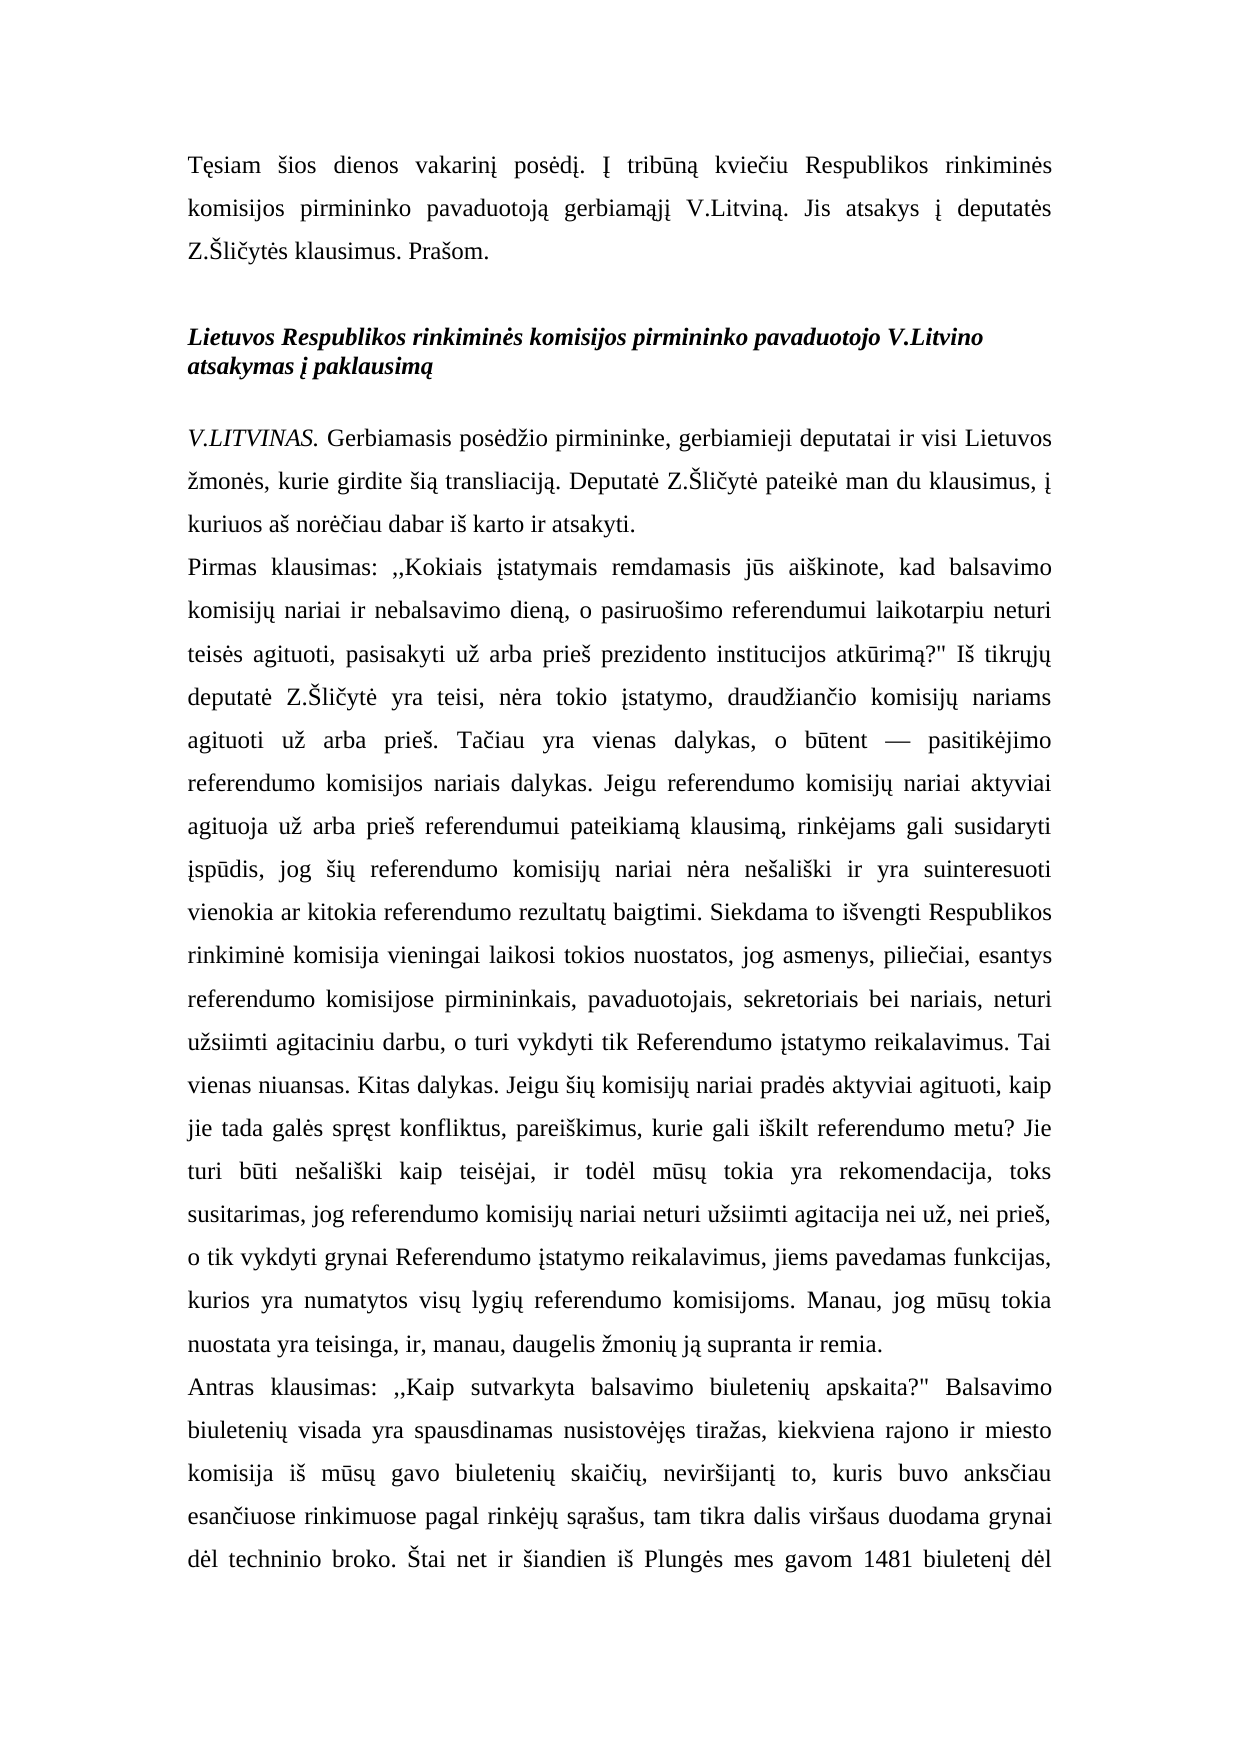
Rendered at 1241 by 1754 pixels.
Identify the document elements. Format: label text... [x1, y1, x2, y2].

text Antras klausimas: ,,Kaip sutvarkyta balsavimo biuletenių apskaita?" Balsavimo biuletenių visada yra spausdinamas nusistovėjęs tiražas, kiekviena rajono ir miesto komisija iš mūsų gavo biuletenių skaičių, neviršijantį to, kuris buvo anksčiau esančiuose rinkimuose pagal rinkėjų sąrašus, tam tikra dalis viršaus duodama grynai dėl techninio broko. Štai net ir šiandien iš Plungės mes gavom 1481 biuletenį dėl [187, 1372, 1053, 1573]
text Pirmas klausimas: ,,Kokiais įstatymais remdamasis jūs aiškinote, kad balsavimo komisijų nariai ir nebalsavimo dieną, o pasiruošimo referendumui laikotarpiu neturi teisės agituoti, pasisakyti už arba prieš prezidento institucijos atkūrimą?" Iš tikrųjų deputatė Z.Šličytė yra teisi, nėra tokio įstatymo, draudžiančio komisijų nariams agituoti už arba prieš. Tačiau yra vienas dalykas, o būtent — pasitikėjimo referendumo komisijos nariais dalykas. Jeigu referendumo komisijų nariai aktyviai agituoja už arba prieš referendumui pateikiamą klausimą, rinkėjams gali susidaryti įspūdis, jog šių referendumo komisijų nariai nėra nešališki ir yra suinteresuoti vienokia ar kitokia referendumo rezultatų baigtimi. Siekdama to išvengti Respublikos rinkiminė komisija vieningai laikosi tokios nuostatos, jog asmenys, piliečiai, esantys referendumo komisijose pirmininkais, pavaduotojais, sekretoriais bei nariais, neturi užsiimti agitaciniu darbu, o turi vykdyti tik Referendumo įstatymo reikalavimus. Tai vienas niuansas. Kitas dalykas. Jeigu šių komisijų nariai pradės aktyviai agituoti, kaip jie tada galės spręst konfliktus, pareiškimus, kurie gali iškilt referendumo metu? Jie turi būti nešališki kaip teisėjai, ir todėl mūsų tokia yra rekomendacija, toks susitarimas, jog referendumo komisijų nariai neturi užsiimti agitacija nei už, nei prieš, o tik vykdyti grynai Referendumo įstatymo reikalavimus, jiems pavedamas funkcijas, kurios yra numatytos visų lygių referendumo komisijoms. Manau, jog mūsų tokia nuostata yra teisinga, ir, manau, daugelis žmonių ją supranta ir remia. [187, 552, 1053, 1357]
subtitle Lietuvos Respublikos rinkiminės komisijos pirmininko pavaduotojo V.Litvino atsakymas į paklausimą [187, 322, 1053, 380]
text Tęsiam šios dienos vakarinį posėdį. Į tribūną kviečiu Respublikos rinkiminės komisijos pirmininko pavaduotoją gerbiamąjį V.Litviną. Jis atsakys į deputatės Z.Šličytės klausimus. Prašom. [187, 150, 1053, 265]
text V.LITVINAS. Gerbiamasis posėdžio pirmininke, gerbiamieji deputatai ir visi Lietuvos žmonės, kurie girdite šią transliaciją. Deputatė Z.Šličytė pateikė man du klausimus, į kuriuos aš norėčiau dabar iš karto ir atsakyti. [187, 423, 1053, 538]
